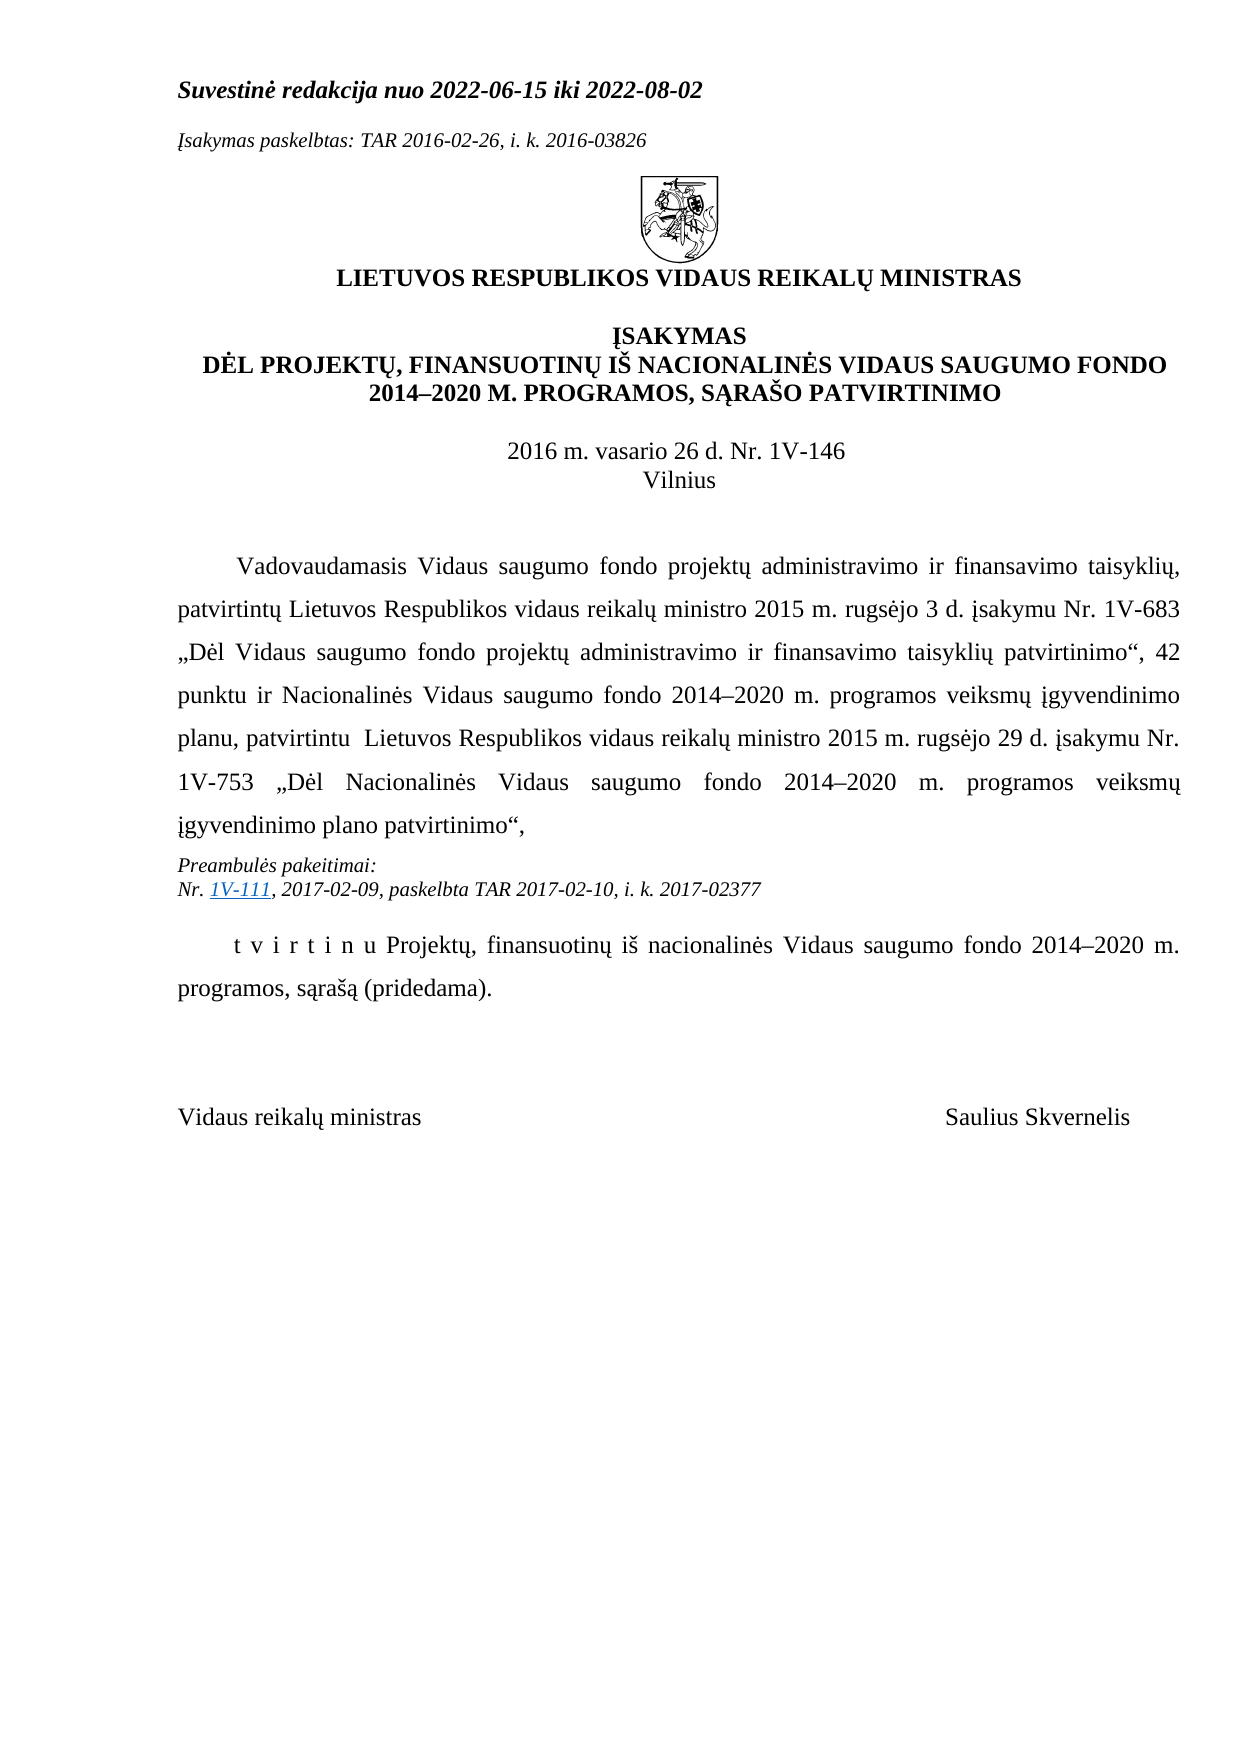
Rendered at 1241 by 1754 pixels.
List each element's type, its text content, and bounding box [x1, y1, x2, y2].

text Vilnius [177, 465, 1181, 493]
text Vadovaudamasis Vidaus saugumo fondo projektų administravimo ir finansavimo taisyklių, patvirtintų Lietuvos Respublikos vidaus reikalų ministro 2015 m. rugsėjo 3 d. įsakymu Nr. 1V-683 „Dėl Vidaus saugumo fondo projektų administravimo ir finansavimo taisyklių patvirtinimo“, 42 punktu ir Nacionalinės Vidaus saugumo fondo 2014–2020 m. programos veiksmų įgyvendinimo planu, patvirtintu Lietuvos Respublikos vidaus reikalų ministro 2015 m. rugsėjo 29 d. įsakymu Nr. 1V-753 „Dėl Nacionalinės Vidaus saugumo fondo 2014–2020 m. programos veiksmų įgyvendinimo plano patvirtinimo“, [177, 551, 1181, 838]
text Vidaus reikalų ministras Saulius Skvernelis [177, 1102, 1181, 1131]
text Preambulės pakeitimai: [177, 853, 1181, 877]
text Įsakymas paskelbtas: TAR 2016-02-26, i. k. 2016-03826 [177, 128, 1181, 152]
text t v i r t i n u Projektų, finansuotinų iš nacionalinės Vidaus saugumo fondo 2014–2020 m. programos, sąrašą (pridedama). [177, 930, 1181, 1002]
subtitle DĖL PROJEKTŲ, FINANSUOTINŲ IŠ NACIONALINĖS VIDAUS SAUGUMO FONDO 2014–2020 M. PROGRAMOS, sąrašo patvirtinimo [189, 350, 1181, 407]
text Suvestinė redakcija nuo 2022-06-15 iki 2022-08-02 [177, 75, 1181, 104]
text LIETUVOS RESPUBLIKOS VIDAUS REIKALŲ MINISTRAS [177, 263, 1181, 292]
text Nr. 1V-111, 2017-02-09, paskelbta TAR 2017-02-10, i. k. 2017-02377 [177, 877, 1181, 901]
text 2016 m. vasario 26 d. Nr. 1V-146 [177, 436, 1181, 465]
text ĮSAKYMAS [177, 321, 1181, 350]
